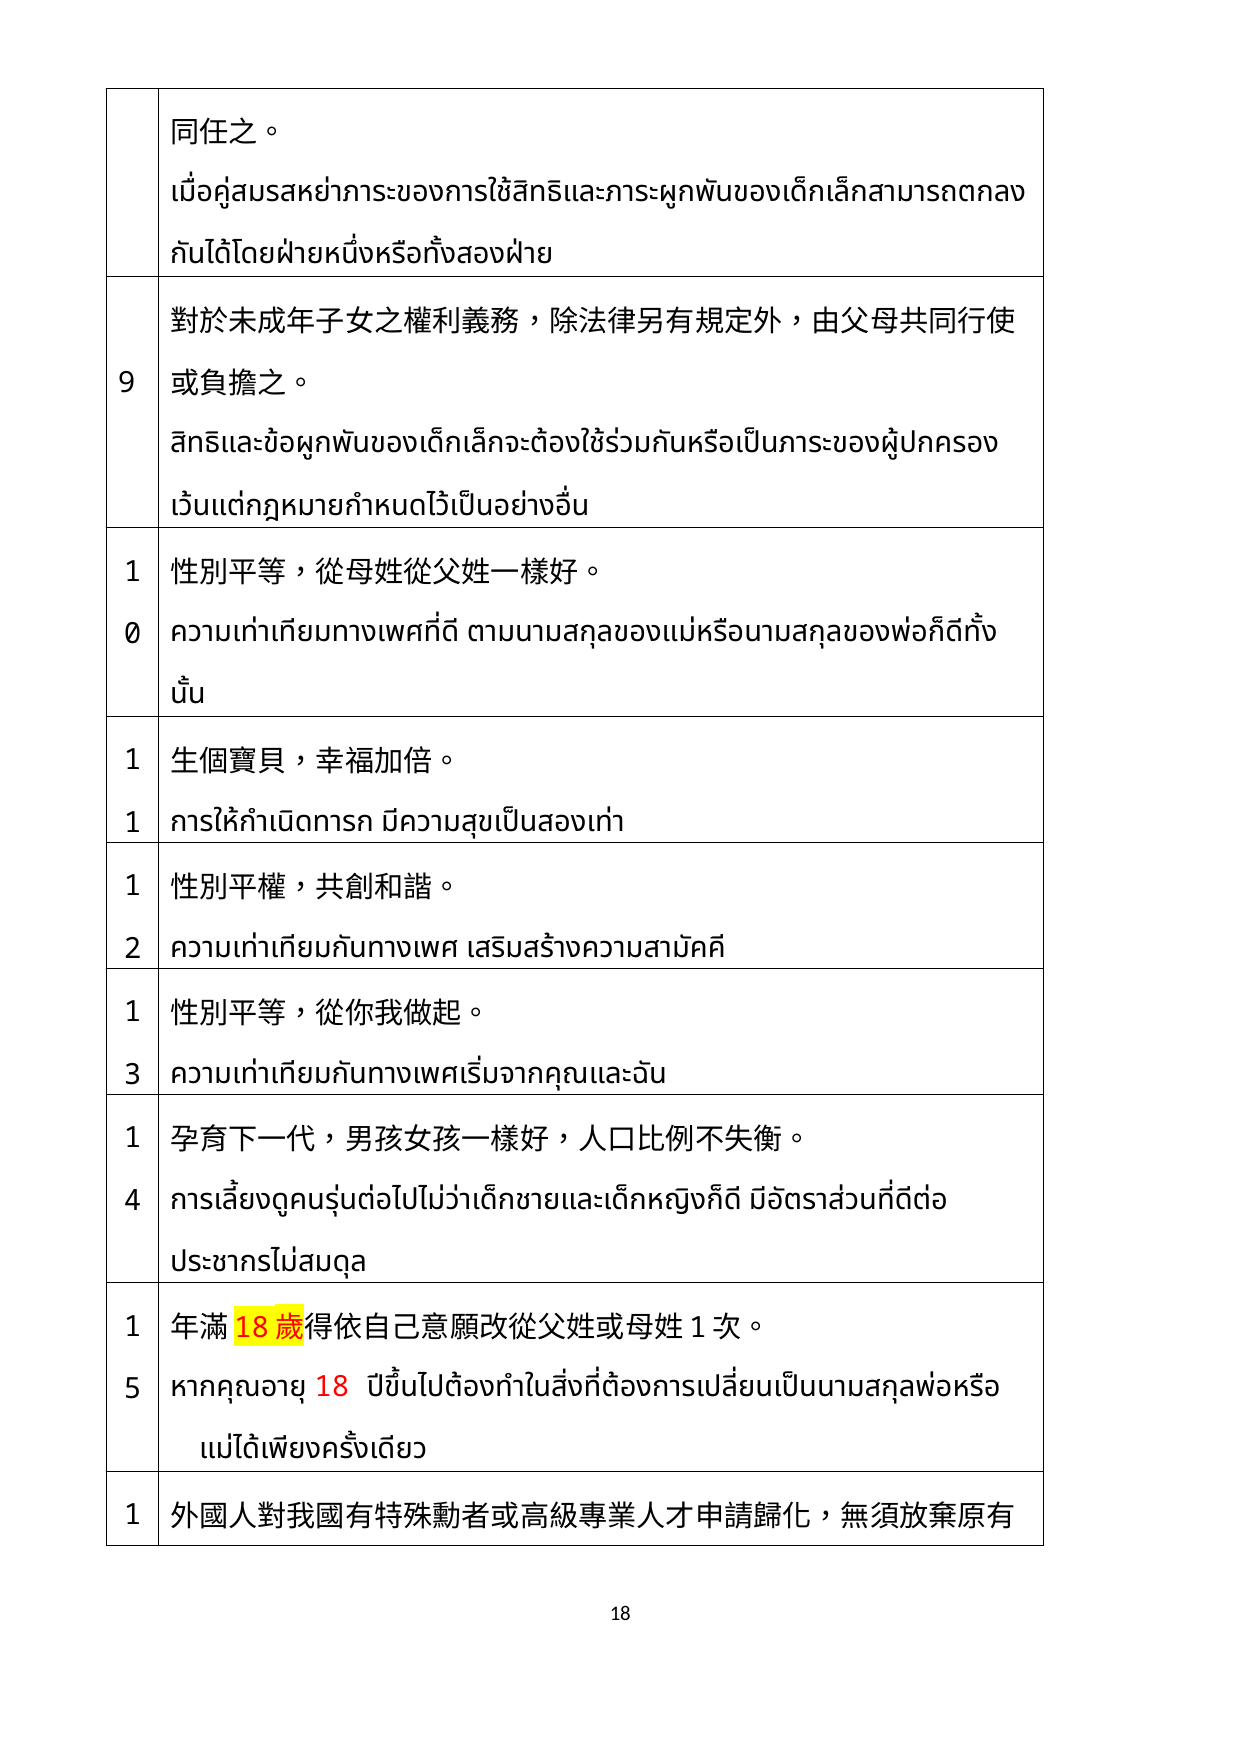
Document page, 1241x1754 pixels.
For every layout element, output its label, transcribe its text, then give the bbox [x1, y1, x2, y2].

table_cell 年滿18歲得依自己意願改從父姓或母姓1次。 หากคุณอายุ 18 ปีขึ้นไปต้องทำในสิ่งที่ต้องการเปลี่ยนเป็นนามสกุลพ่อหรือแม่ได้เพียงครั้งเดียว [159, 1283, 1043, 1471]
table_cell 生個寶貝，幸福加倍。 การให้กำเนิดทารก มีความสุขเป็นสองเท่า [159, 717, 1043, 842]
table_cell 對於未成年子女之權利義務，除法律另有規定外，由父母共同行使或負擔之。 สิทธิและข้อผูกพันของเด็กเล็กจะต้องใช้ร่วมกันหรือเป็นภาระของผู้ปกครองเว้นแต่กฎหมายกำหนดไว้เป็นอย่างอื่น [159, 277, 1043, 527]
table_cell 性別平等，從母姓從父姓一樣好。 ความเท่าเทียมทางเพศที่ดี ตามนามสกุลของแม่หรือนามสกุลของพ่อก็ดีทั้งนั้น [159, 528, 1043, 716]
table_cell 性別平等，從你我做起。 ความเท่าเทียมกันทางเพศเริ่มจากคุณและฉัน [159, 969, 1043, 1094]
table_cell 14 [107, 1095, 158, 1282]
table_cell 11 [107, 717, 158, 842]
table_cell 同任之。 เมื่อคู่สมรสหย่าภาระของการใช้สิทธิและภาระผูกพันของเด็กเล็กสามารถตกลงกันได้โดยฝ่ายหนึ่งหรือทั้งสองฝ่าย [159, 89, 1043, 276]
table_cell 性別平權，共創和諧。 ความเท่าเทียมกันทางเพศ เสริมสร้างความสามัคคี [159, 843, 1043, 968]
table_cell 10 [107, 528, 158, 716]
table_cell 外國人對我國有特殊勳者或高級專業人才申請歸化，無須放棄原有 [159, 1472, 1043, 1545]
table_cell 13 [107, 969, 158, 1094]
table_cell 孕育下一代，男孩女孩一樣好，人口比例不失衡。 การเลี้ยงดูคนรุ่นต่อไปไม่ว่าเด็กชายและเด็กหญิงก็ดี มีอัตราส่วนที่ดีต่อประชากรไม่สมดุล [159, 1095, 1043, 1282]
table_cell [107, 89, 158, 276]
table_cell 1 [107, 1472, 158, 1545]
table_cell 9 [107, 277, 158, 527]
table_cell 12 [107, 843, 158, 968]
table_cell 15 [107, 1283, 158, 1471]
